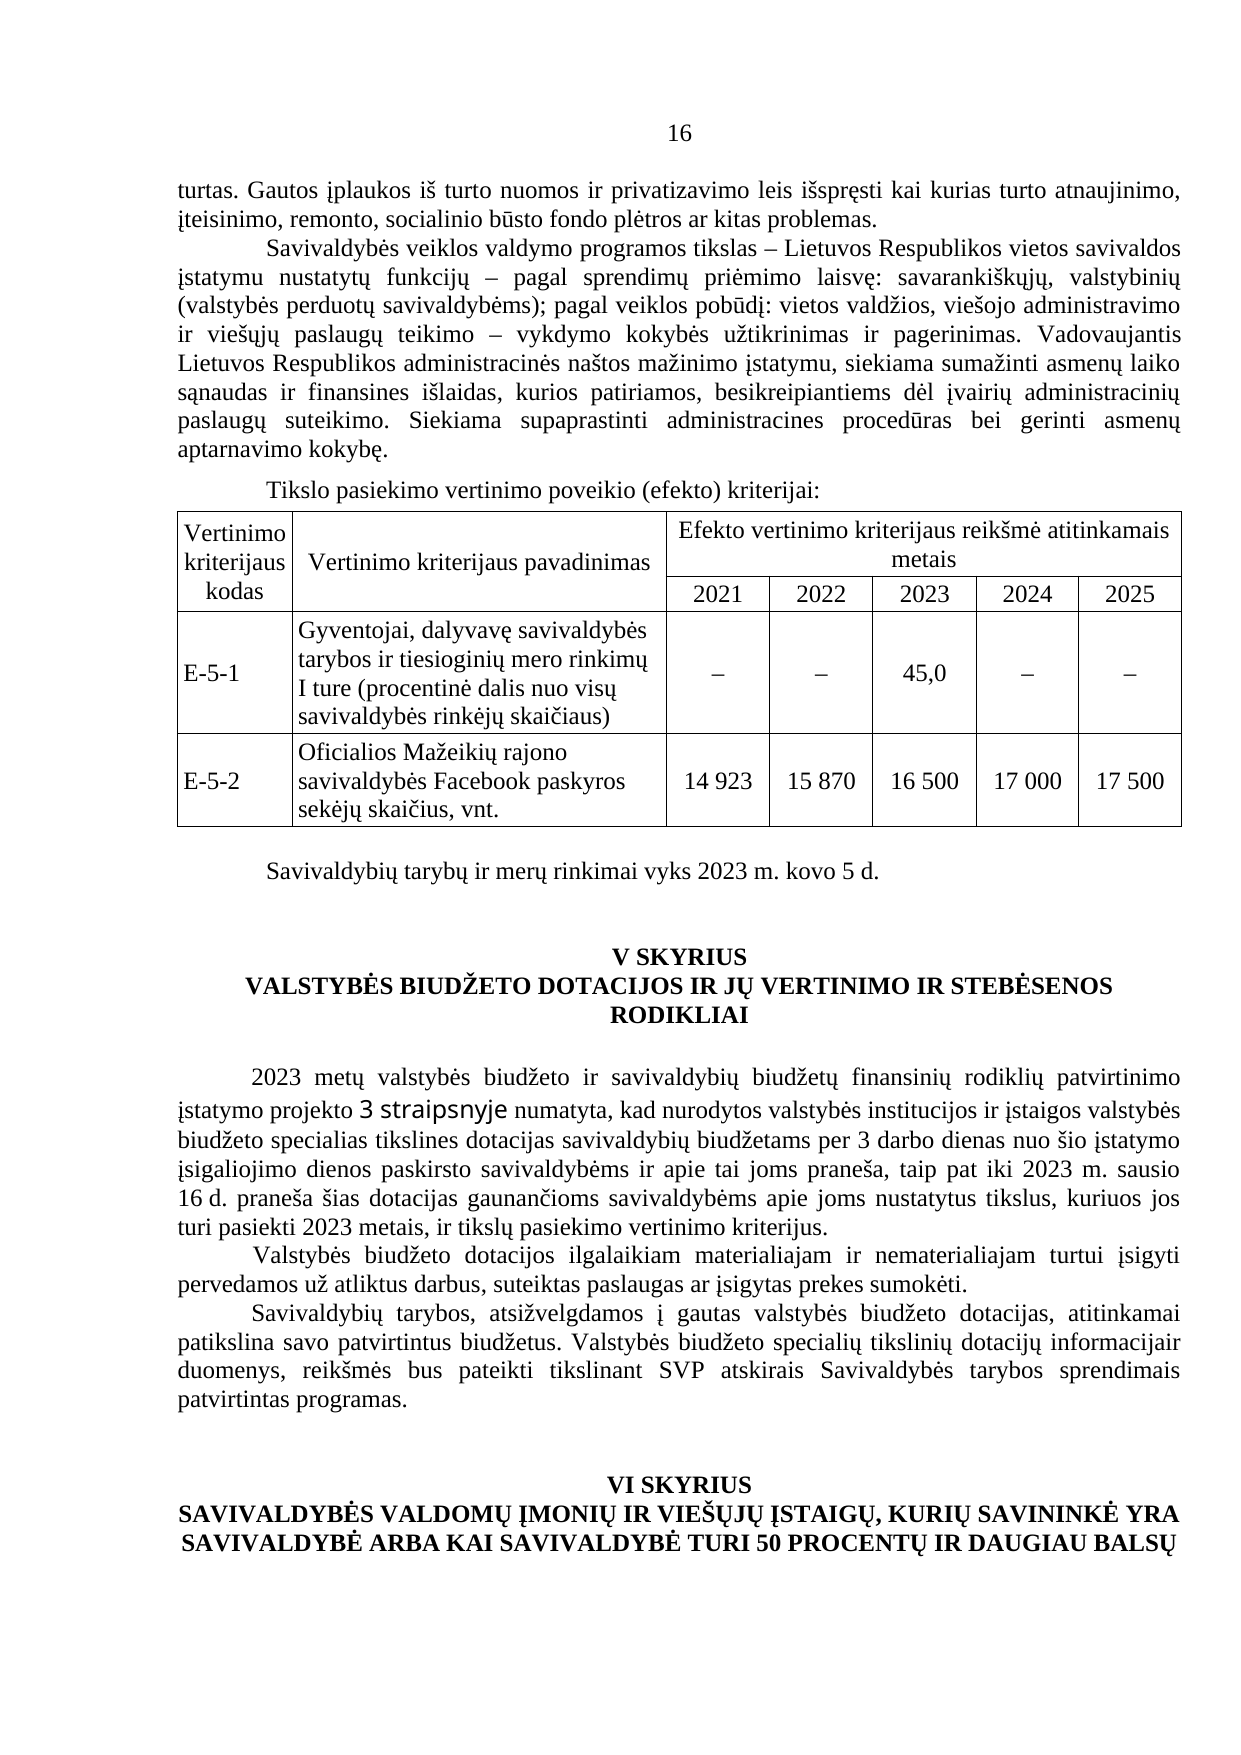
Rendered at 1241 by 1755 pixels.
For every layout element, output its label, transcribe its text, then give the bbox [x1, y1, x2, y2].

text Savivaldybės veiklos valdymo programos tikslas – Lietuvos Respublikos vietos savivaldos įstatymu nustatytų funkcijų – pagal sprendimų priėmimo laisvę: savarankiškųjų, valstybinių (valstybės perduotų savivaldybėms); pagal veiklos pobūdį: vietos valdžios, viešojo administravimo ir viešųjų paslaugų teikimo – vykdymo kokybės užtikrinimas ir pagerinimas. Vadovaujantis Lietuvos Respublikos administracinės naštos mažinimo įstatymu, siekiama sumažinti asmenų laiko sąnaudas ir finansines išlaidas, kurios patiriamos, besikreipiantiems dėl įvairių administracinių paslaugų suteikimo. Siekiama supaprastinti administracines procedūras bei gerinti asmenų aptarnavimo kokybę. [177, 233, 1181, 463]
table_cell 2025 [1079, 577, 1181, 611]
table_cell 2023 [873, 577, 976, 611]
text Savivaldybių tarybų ir merų rinkimai vyks 2023 m. kovo 5 d. [177, 856, 1181, 885]
table_cell 17 000 [977, 734, 1078, 826]
table_cell – [1079, 612, 1181, 733]
table_cell Gyventojai, dalyvavę savivaldybės tarybos ir tiesioginių mero rinkimų I ture (procentinė dalis nuo visų savivaldybės rinkėjų skaičiaus) [293, 612, 666, 733]
table_cell – [977, 612, 1078, 733]
text SAVIVALDYBĖS VALDOMŲ ĮMONIŲ IR VIEŠŲJŲ ĮSTAIGŲ, KURIŲ SAVININKĖ YRA SAVIVALDYBĖ ARBA KAI SAVIVALDYBĖ TURI 50 PROCENTŲ IR DAUGIAU BALSŲ [177, 1499, 1181, 1557]
table_cell 2022 [770, 577, 872, 611]
text Savivaldybių tarybos, atsižvelgdamos į gautas valstybės biudžeto dotacijas, atitinkamai patikslina savo patvirtintus biudžetus. Valstybės biudžeto specialių tikslinių dotacijų informacijair duomenys, reikšmės bus pateikti tikslinant SVP atskirais Savivaldybės tarybos sprendimais patvirtintas programas. [177, 1298, 1181, 1413]
table_cell E-5-2 [178, 734, 292, 826]
text turtas. Gautos įplaukos iš turto nuomos ir privatizavimo leis išspręsti kai kurias turto atnaujinimo, įteisinimo, remonto, socialinio būsto fondo plėtros ar kitas problemas. [177, 176, 1181, 233]
table_cell 17 500 [1079, 734, 1181, 826]
text Valstybės biudžeto dotacijos ilgalaikiam materialiajam ir nematerialiajam turtui įsigyti pervedamos už atliktus darbus, suteiktas paslaugas ar įsigytas prekes sumokėti. [177, 1240, 1181, 1298]
table_cell 14 923 [667, 734, 769, 826]
table_header Efekto vertinimo kriterijaus reikšmė atitinkamais metais [667, 512, 1181, 576]
table_header Vertinimo kriterijaus kodas [178, 512, 292, 611]
table_header Vertinimo kriterijaus pavadinimas [293, 512, 666, 611]
table_cell – [667, 612, 769, 733]
table_cell – [770, 612, 872, 733]
table_cell 2021 [667, 577, 769, 611]
table_cell 2024 [977, 577, 1078, 611]
table_cell 16 500 [873, 734, 976, 826]
text Tikslo pasiekimo vertinimo poveikio (efekto) kriterijai: [177, 475, 1181, 504]
text V SKYRIUS [177, 942, 1181, 971]
text VALSTYBĖS BIUDŽETO DOTACIJOS IR JŲ VERTINIMO IR STEBĖSENOS RODIKLIAI [177, 971, 1181, 1028]
text VI SKYRIUS [177, 1470, 1181, 1499]
table_cell 15 870 [770, 734, 872, 826]
table_cell E-5-1 [178, 612, 292, 733]
table_cell Oficialios Mažeikių rajono savivaldybės Facebook paskyros sekėjų skaičius, vnt. [293, 734, 666, 826]
table_cell 45,0 [873, 612, 976, 733]
text 2023 metų valstybės biudžeto ir savivaldybių biudžetų finansinių rodiklių patvirtinimo įstatymo projekto 3 straipsnyje numatyta, kad nurodytos valstybės institucijos ir įstaigos valstybės biudžeto specialias tikslines dotacijas savivaldybių biudžetams per 3 darbo dienas nuo šio įstatymo įsigaliojimo dienos paskirsto savivaldybėms ir apie tai joms praneša, taip pat iki 2023 m. sausio 16 d. praneša šias dotacijas gaunančioms savivaldybėms apie joms nustatytus tikslus, kuriuos jos turi pasiekti 2023 metais, ir tikslų pasiekimo vertinimo kriterijus. [177, 1062, 1181, 1240]
